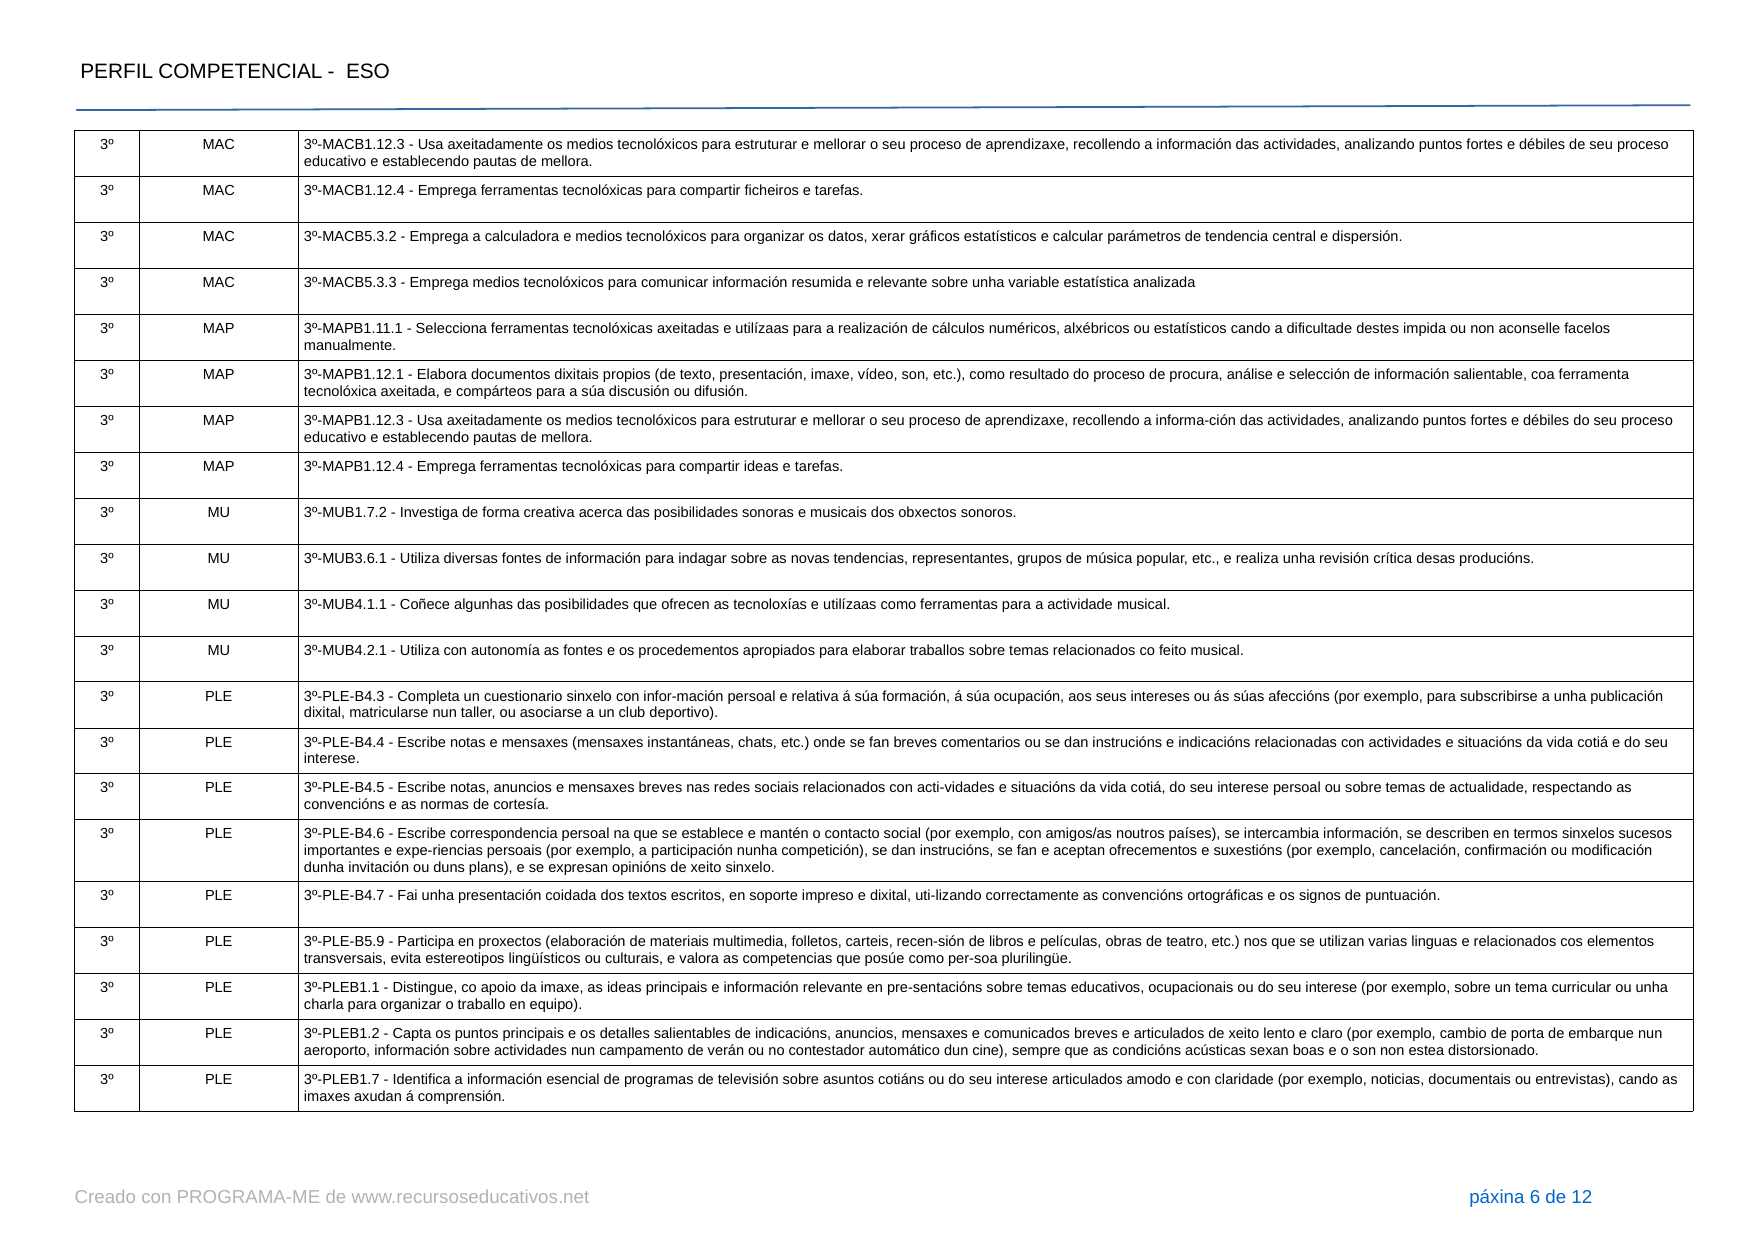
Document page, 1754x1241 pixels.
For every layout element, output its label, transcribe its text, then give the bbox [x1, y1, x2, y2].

table_cell 3º-MACB5.3.3 - Emprega medios tecnolóxicos para comunicar información resumida e relevante sobre unha variable estatística analizada [299, 269, 1693, 314]
table_cell 3º-MAPB1.12.4 - Emprega ferramentas tecnolóxicas para compartir ideas e tarefas. [299, 453, 1693, 498]
table_cell 3º-PLE-B4.7 - Fai unha presentación coidada dos textos escritos, en soporte impreso e dixital, uti-lizando correctamente as convencións ortográficas e os signos de puntuación. [299, 882, 1693, 927]
table_cell 3º [75, 1020, 139, 1065]
table_cell MU [140, 591, 298, 636]
table_cell 3º-PLE-B4.3 - Completa un cuestionario sinxelo con infor-mación persoal e relativa á súa formación, á súa ocupación, aos seus intereses ou ás súas afeccións (por exemplo, para subscribirse a unha publicación dixital, matricularse nun taller, ou asociarse a un club deportivo). [299, 682, 1693, 727]
table_cell MAP [140, 315, 298, 360]
table_cell 3º-MAPB1.11.1 - Selecciona ferramentas tecnolóxicas axeitadas e utilízaas para a realización de cálculos numéricos, alxébricos ou estatísticos cando a dificultade destes impida ou non aconselle facelos manualmente. [299, 315, 1693, 360]
table_cell MAC [140, 269, 298, 314]
table_cell 3º [75, 315, 139, 360]
table_cell 3º [75, 774, 139, 819]
table_cell 3º [75, 882, 139, 927]
table_cell 3º-MAPB1.12.3 - Usa axeitadamente os medios tecnolóxicos para estruturar e mellorar o seu proceso de aprendizaxe, recollendo a informa-ción das actividades, analizando puntos fortes e débiles do seu proceso educativo e establecendo pautas de mellora. [299, 407, 1693, 452]
table_cell PLE [140, 1020, 298, 1065]
table_cell 3º-MUB4.2.1 - Utiliza con autonomía as fontes e os procedementos apropiados para elaborar traballos sobre temas relacionados co feito musical. [299, 637, 1693, 681]
table_cell PLE [140, 682, 298, 727]
table_cell PLE [140, 774, 298, 819]
table_cell MU [140, 637, 298, 681]
table_cell 3º [75, 591, 139, 636]
table_cell 3º-MACB1.12.3 - Usa axeitadamente os medios tecnolóxicos para estruturar e mellorar o seu proceso de aprendizaxe, recollendo a información das actividades, analizando puntos fortes e débiles de seu proceso educativo e establecendo pautas de mellora. [299, 131, 1693, 176]
table_cell 3º [75, 407, 139, 452]
table_cell 3º [75, 820, 139, 881]
table_cell 3º-MAPB1.12.1 - Elabora documentos dixitais propios (de texto, presentación, imaxe, vídeo, son, etc.), como resultado do proceso de procura, análise e selección de información salientable, coa ferramenta tecnolóxica axeitada, e compárteos para a súa discusión ou difusión. [299, 361, 1693, 406]
table_cell PLE [140, 882, 298, 927]
table_cell 3º-PLE-B4.4 - Escribe notas e mensaxes (mensaxes instantáneas, chats, etc.) onde se fan breves comentarios ou se dan instrucións e indicacións relacionadas con actividades e situacións da vida cotiá e do seu interese. [299, 729, 1693, 773]
table_cell 3º [75, 453, 139, 498]
table_cell 3º-PLEB1.2 - Capta os puntos principais e os detalles salientables de indicacións, anuncios, mensaxes e comunicados breves e articulados de xeito lento e claro (por exemplo, cambio de porta de embarque nun aeroporto, información sobre actividades nun campamento de verán ou no contestador automático dun cine), sempre que as condicións acústicas sexan boas e o son non estea distorsionado. [299, 1020, 1693, 1065]
table_cell 3º [75, 729, 139, 773]
table_cell PLE [140, 1066, 298, 1111]
table_cell 3º [75, 177, 139, 222]
table_cell 3º-MACB5.3.2 - Emprega a calculadora e medios tecnolóxicos para organizar os datos, xerar gráficos estatísticos e calcular parámetros de tendencia central e dispersión. [299, 223, 1693, 268]
table_cell PLE [140, 820, 298, 881]
table_cell 3º-MUB4.1.1 - Coñece algunhas das posibilidades que ofrecen as tecnoloxías e utilízaas como ferramentas para a actividade musical. [299, 591, 1693, 636]
table_cell 3º [75, 545, 139, 589]
table_cell 3º-PLE-B4.5 - Escribe notas, anuncios e mensaxes breves nas redes sociais relacionados con acti-vidades e situacións da vida cotiá, do seu interese persoal ou sobre temas de actualidade, respectando as convencións e as normas de cortesía. [299, 774, 1693, 819]
table_cell 3º [75, 131, 139, 176]
table_cell MAP [140, 361, 298, 406]
table_cell MAP [140, 453, 298, 498]
table_cell MAC [140, 223, 298, 268]
table_cell 3º-PLE-B5.9 - Participa en proxectos (elaboración de materiais multimedia, folletos, carteis, recen-sión de libros e películas, obras de teatro, etc.) nos que se utilizan varias linguas e relacionados cos elementos transversais, evita estereotipos lingüísticos ou culturais, e valora as competencias que posúe como per-soa plurilingüe. [299, 928, 1693, 973]
table_cell PLE [140, 729, 298, 773]
table_cell 3º [75, 682, 139, 727]
table_cell 3º-PLEB1.7 - Identifica a información esencial de programas de televisión sobre asuntos cotiáns ou do seu interese articulados amodo e con claridade (por exemplo, noticias, documentais ou entrevistas), cando as imaxes axudan á comprensión. [299, 1066, 1693, 1111]
table_cell 3º [75, 974, 139, 1019]
table_cell 3º-PLE-B4.6 - Escribe correspondencia persoal na que se establece e mantén o contacto social (por exemplo, con amigos/as noutros países), se intercambia información, se describen en termos sinxelos sucesos importantes e expe-riencias persoais (por exemplo, a participación nunha competición), se dan instrucións, se fan e aceptan ofrecementos e suxestións (por exemplo, cancelación, confirmación ou modificación dunha invitación ou duns plans), e se expresan opinións de xeito sinxelo. [299, 820, 1693, 881]
table_cell PLE [140, 974, 298, 1019]
table_cell 3º-MACB1.12.4 - Emprega ferramentas tecnolóxicas para compartir ficheiros e tarefas. [299, 177, 1693, 222]
table_cell MU [140, 499, 298, 544]
table_cell PLE [140, 928, 298, 973]
table_cell 3º [75, 269, 139, 314]
table_cell MAC [140, 131, 298, 176]
table_cell 3º [75, 637, 139, 681]
table_cell 3º-PLEB1.1 - Distingue, co apoio da imaxe, as ideas principais e información relevante en pre-sentacións sobre temas educativos, ocupacionais ou do seu interese (por exemplo, sobre un tema curricular ou unha charla para organizar o traballo en equipo). [299, 974, 1693, 1019]
table_cell MAC [140, 177, 298, 222]
table_cell 3º-MUB3.6.1 - Utiliza diversas fontes de información para indagar sobre as novas tendencias, representantes, grupos de música popular, etc., e realiza unha revisión crítica desas producións. [299, 545, 1693, 589]
table_cell 3º [75, 499, 139, 544]
table_cell 3º [75, 361, 139, 406]
table_cell 3º-MUB1.7.2 - Investiga de forma creativa acerca das posibilidades sonoras e musicais dos obxectos sonoros. [299, 499, 1693, 544]
table_cell 3º [75, 223, 139, 268]
table_cell MU [140, 545, 298, 589]
table_cell MAP [140, 407, 298, 452]
table_cell 3º [75, 1066, 139, 1111]
table_cell 3º [75, 928, 139, 973]
